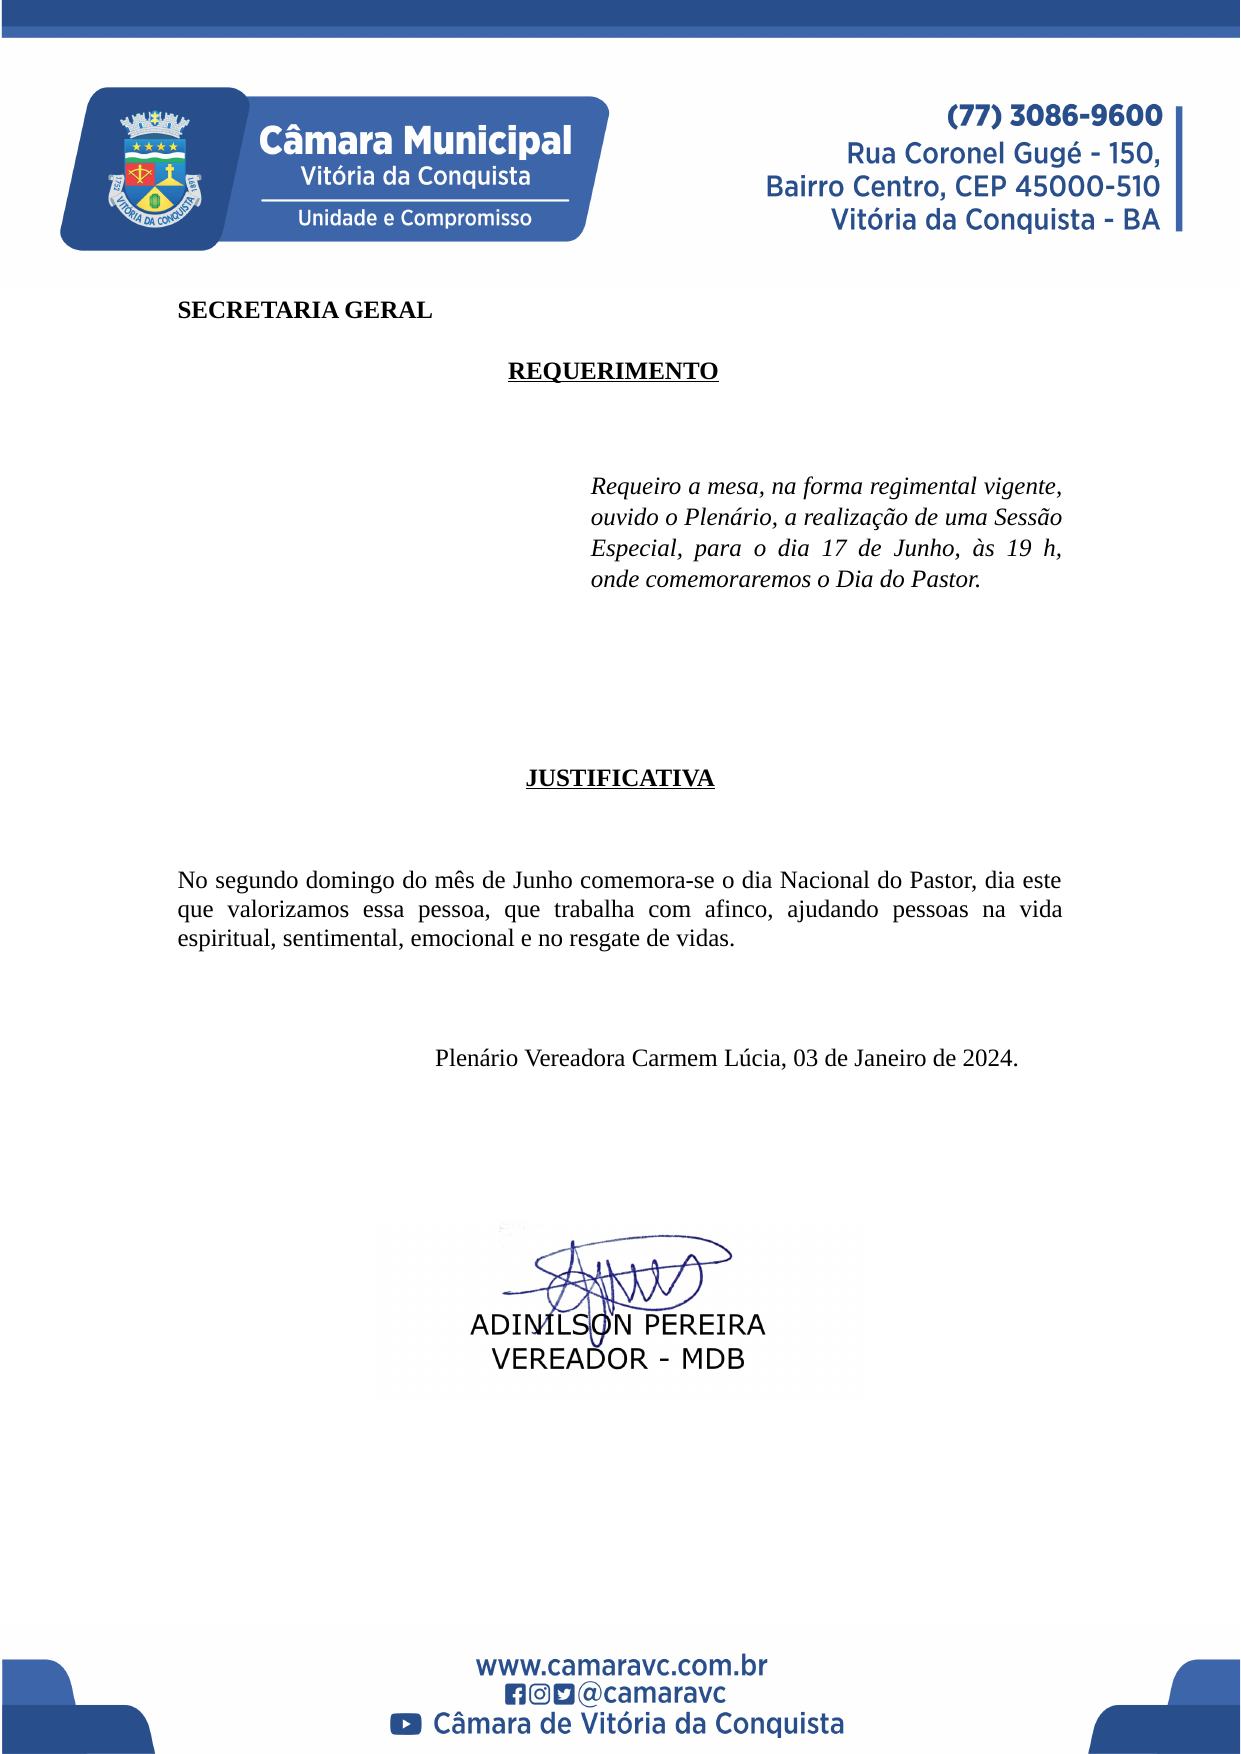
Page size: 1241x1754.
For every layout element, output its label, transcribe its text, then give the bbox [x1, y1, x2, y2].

text Requeiro a mesa, na forma regimental vigente, ouvido o Plenário, a realização de uma Sessão Especial, para o dia 17 de Junho, às 19 h, onde comemoraremos o Dia do Pastor. [591, 471, 1063, 593]
text SECRETARIA GERAL [177, 295, 1063, 324]
picture [370, 1217, 866, 1405]
picture [1, 0, 1240, 288]
text REQUERIMENTO [508, 356, 1063, 384]
text No segundo domingo do mês de Junho comemora-se o dia Nacional do Pastor, dia este que valorizamos essa pessoa, que trabalha com afinco, ajudando pessoas na vida espiritual, sentimental, emocional e no resgate de vidas. [177, 866, 1063, 952]
text JUSTIFICATIVA [177, 763, 1063, 791]
text Plenário Vereadora Carmem Lúcia, 03 de Janeiro de 2024. [177, 1043, 1063, 1071]
picture [2, 1624, 1241, 1754]
